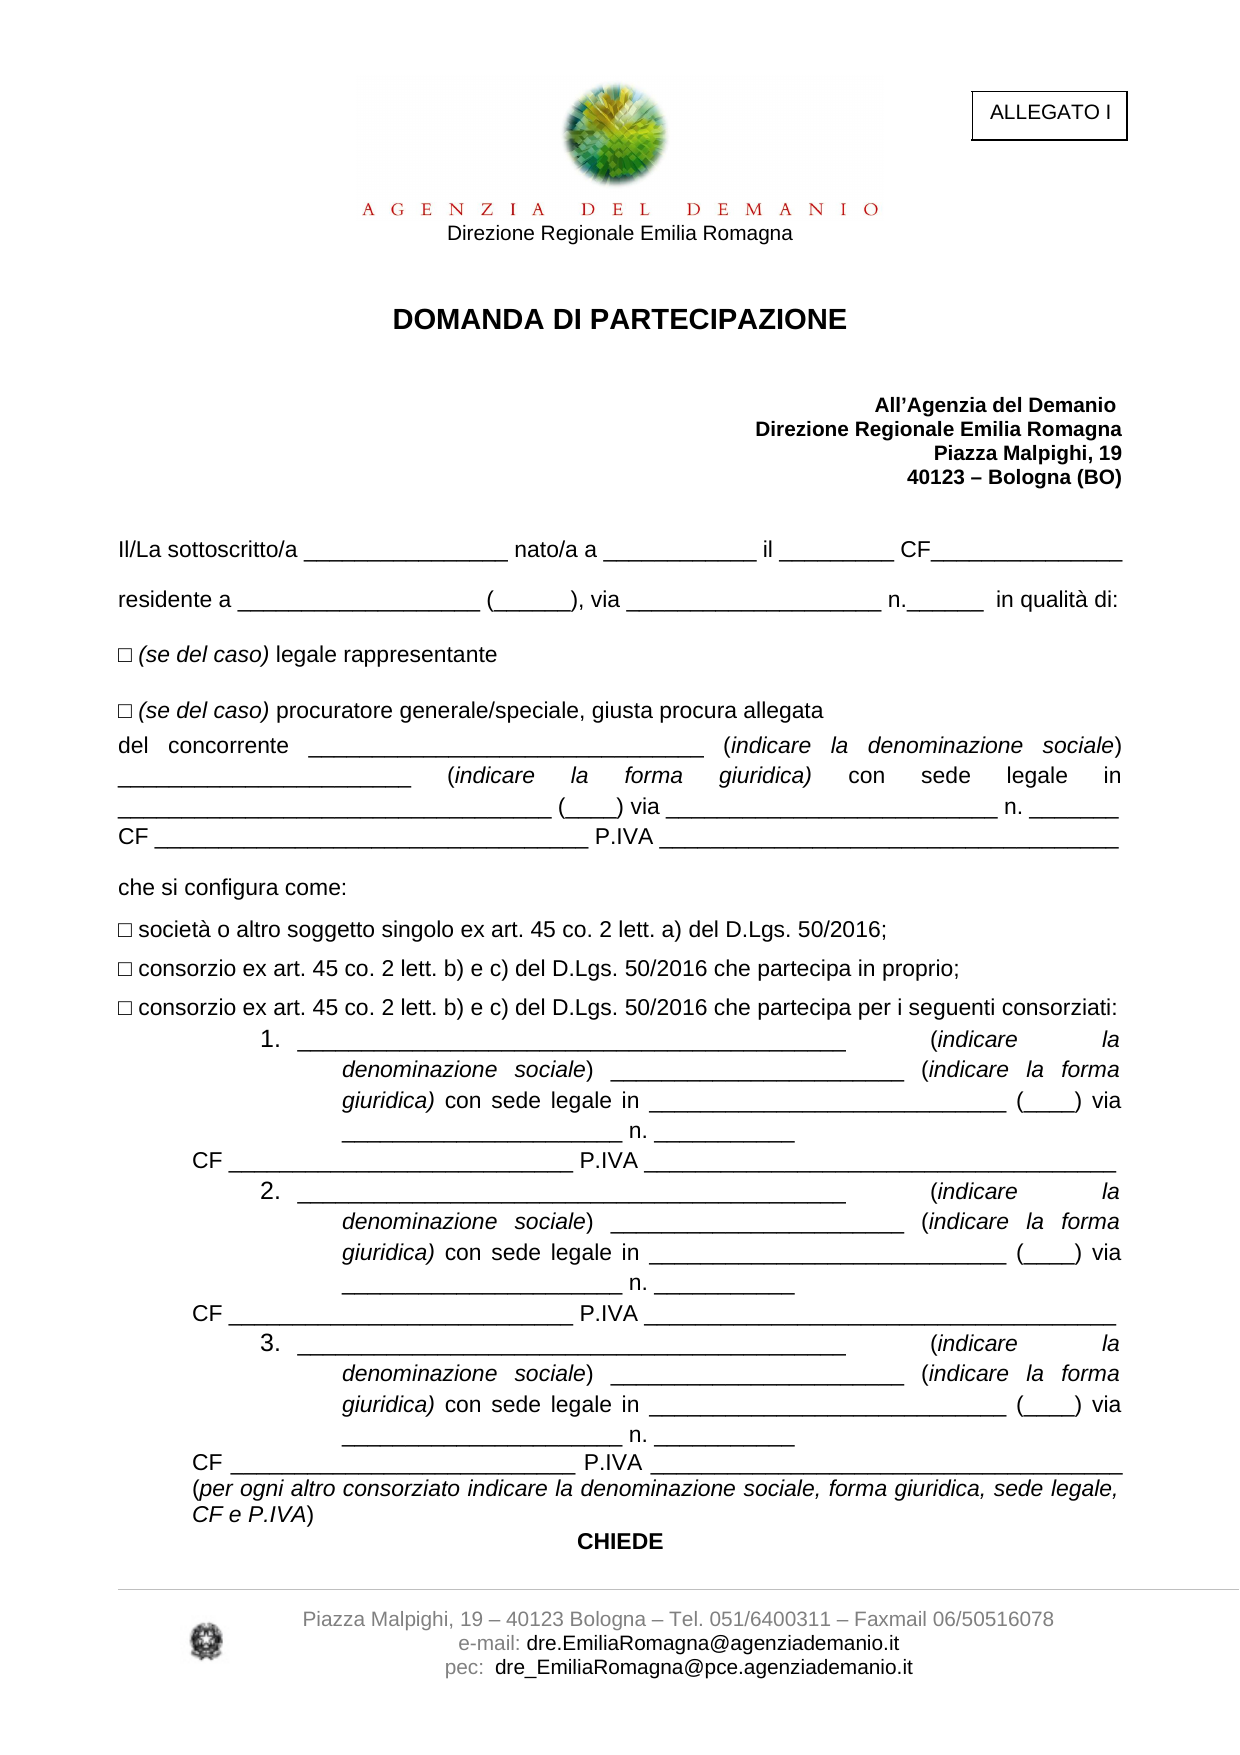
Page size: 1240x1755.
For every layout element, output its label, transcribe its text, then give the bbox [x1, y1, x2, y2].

list ___________________________________________ (indicare la denominazione sociale) _______________________ (indicare la forma giuridica) con sede legale in ____________________________ (____) via ______________________ n. ___________ [260, 1175, 1122, 1297]
text □ (se del caso) procuratore generale/speciale, giusta procura allegata [118, 674, 1239, 729]
text Il/La sottoscritto/a ________________ nato/a a ____________ il _________ CF_______________ [118, 537, 1239, 563]
text CF ___________________________ P.IVA _____________________________________ (per ogni altro consorziato indicare la denominazione sociale, forma giuridica, sede legale, CF e P.IVA) [192, 1449, 1122, 1528]
text Direzione Regionale Emilia Romagna [664, 417, 1122, 441]
text 40123 – Bologna (BO) [664, 465, 1122, 489]
list ___________________________________________ (indicare la denominazione sociale) _______________________ (indicare la forma giuridica) con sede legale in ____________________________ (____) via ______________________ n. ___________ [260, 1023, 1122, 1144]
text ALLEGATO I [988, 100, 1111, 124]
text CF __________________________________ P.IVA ____________________________________ [118, 820, 1122, 851]
text CF ___________________________ P.IVA _____________________________________ [192, 1144, 1122, 1175]
list ___________________________________________ (indicare la denominazione sociale) _______________________ (indicare la forma giuridica) con sede legale in ____________________________ (____) via ______________________ n. ___________ [260, 1327, 1122, 1449]
text del concorrente _______________________________ (indicare la denominazione sociale) _______________________ (indicare la forma giuridica) con sede legale in __________________________________ (____) via __________________________ n. _______ [118, 729, 1122, 820]
text CF ___________________________ P.IVA _____________________________________ [192, 1297, 1122, 1327]
text residente a ___________________ (______), via ____________________ n.______ in qualità di: [118, 563, 1239, 618]
text che si configura come: [118, 851, 1239, 906]
text All’Agenzia del Demanio [664, 393, 1122, 417]
text CHIEDE [118, 1528, 1122, 1554]
text Piazza Malpighi, 19 [664, 441, 1122, 465]
text DOMANDA DI PARTECIPAZIONE [118, 302, 1122, 335]
text □ consorzio ex art. 45 co. 2 lett. b) e c) del D.Lgs. 50/2016 che partecipa in proprio; [118, 945, 1239, 984]
text □ consorzio ex art. 45 co. 2 lett. b) e c) del D.Lgs. 50/2016 che partecipa per i seguenti consorziati: [118, 984, 1239, 1023]
text □ (se del caso) legale rappresentante [118, 618, 1239, 674]
text □ società o altro soggetto singolo ex art. 45 co. 2 lett. a) del D.Lgs. 50/2016; [118, 906, 1239, 945]
